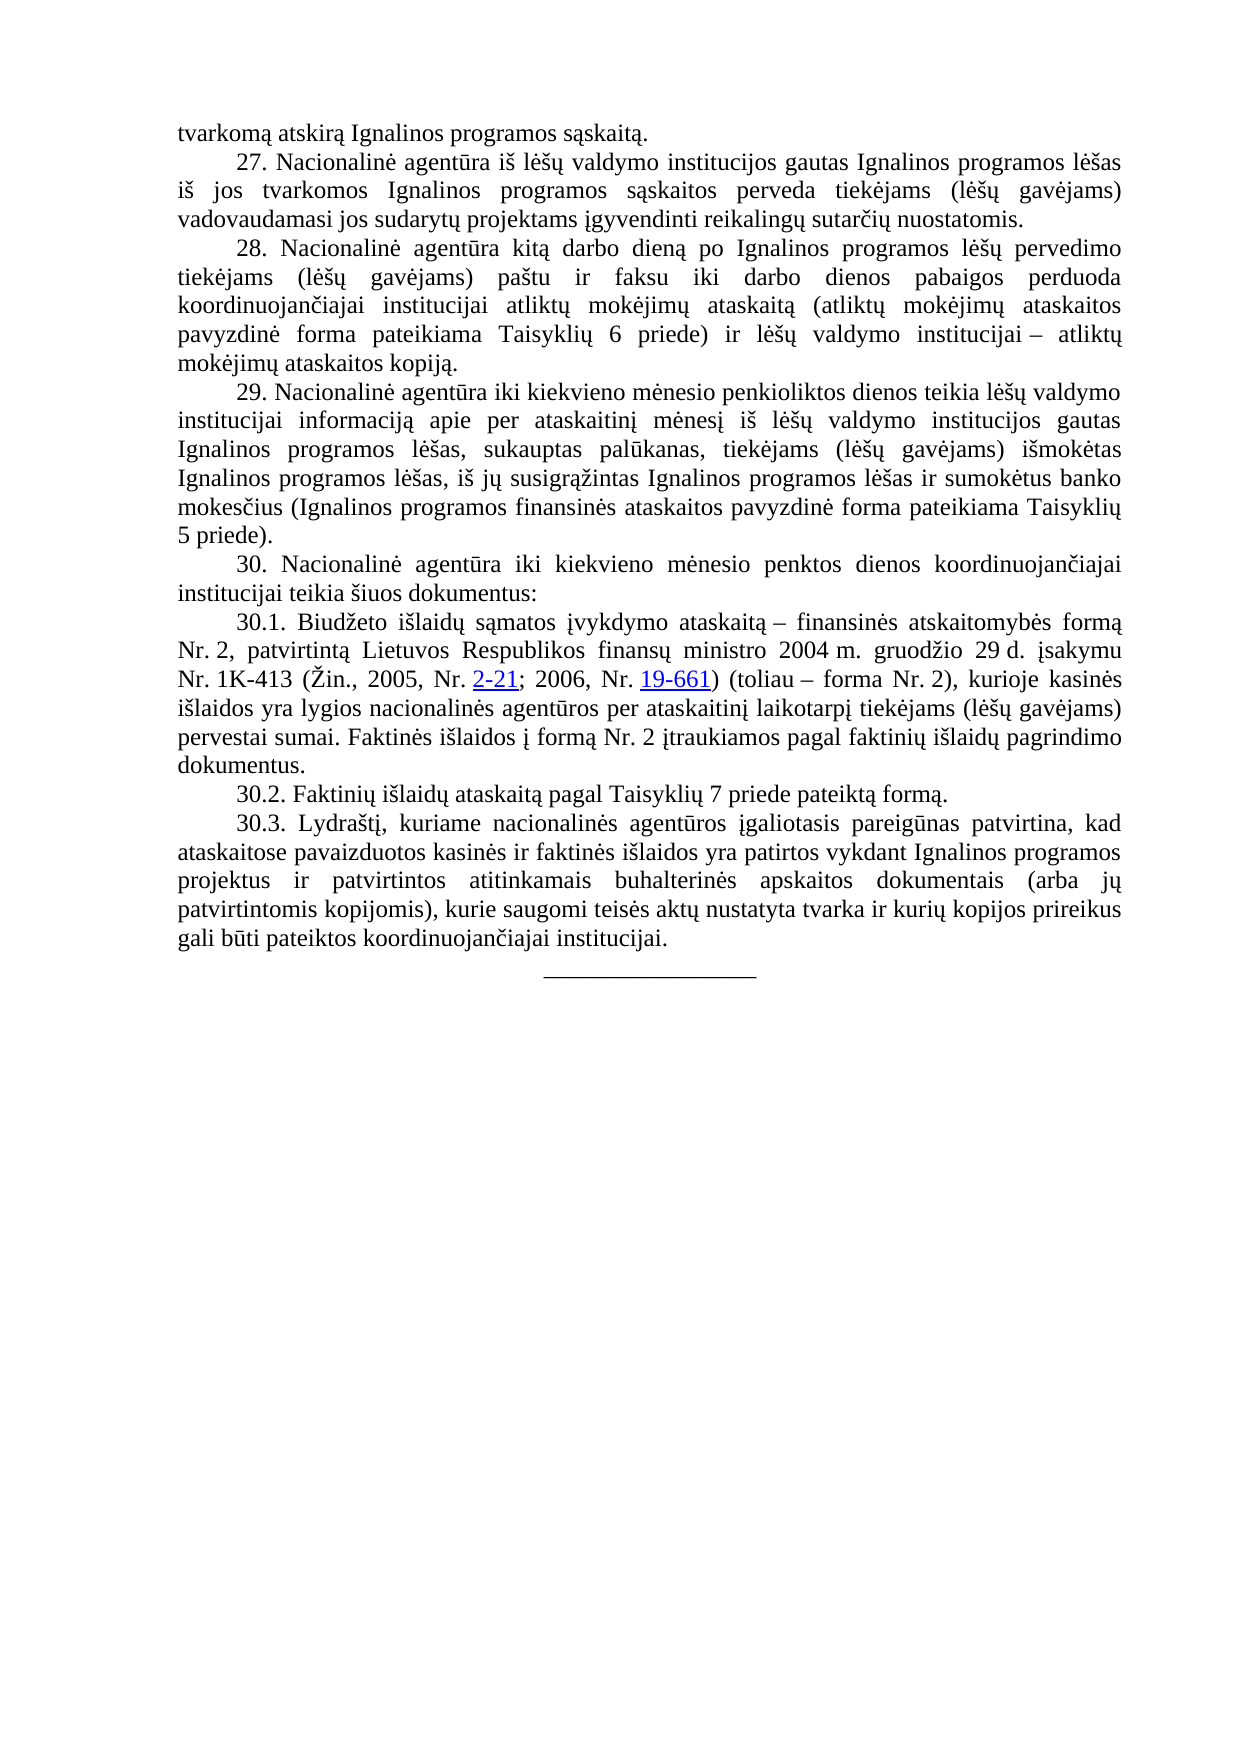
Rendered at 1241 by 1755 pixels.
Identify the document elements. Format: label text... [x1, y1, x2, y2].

text 29. Nacionalinė agentūra iki kiekvieno mėnesio penkioliktos dienos teikia lėšų valdymo institucijai informaciją apie per ataskaitinį mėnesį iš lėšų valdymo institucijos gautas Ignalinos programos lėšas, sukauptas palūkanas, tiekėjams (lėšų gavėjams) išmokėtas Ignalinos programos lėšas, iš jų susigrąžintas Ignalinos programos lėšas ir sumokėtus banko mokesčius (Ignalinos programos finansinės ataskaitos pavyzdinė forma pateikiama Taisyklių 5 priede). [177, 377, 1122, 549]
text _________________ [177, 952, 1122, 981]
text 30.2. Faktinių išlaidų ataskaitą pagal Taisyklių 7 priede pateiktą formą. [177, 779, 1122, 808]
text 28. Nacionalinė agentūra kitą darbo dieną po Ignalinos programos lėšų pervedimo tiekėjams (lėšų gavėjams) paštu ir faksu iki darbo dienos pabaigos perduoda koordinuojančiajai institucijai atliktų mokėjimų ataskaitą (atliktų mokėjimų ataskaitos pavyzdinė forma pateikiama Taisyklių 6 priede) ir lėšų valdymo institucijai – atliktų mokėjimų ataskaitos kopiją. [177, 233, 1122, 377]
text 30.3. Lydraštį, kuriame nacionalinės agentūros įgaliotasis pareigūnas patvirtina, kad ataskaitose pavaizduotos kasinės ir faktinės išlaidos yra patirtos vykdant Ignalinos programos projektus ir patvirtintos atitinkamais buhalterinės apskaitos dokumentais (arba jų patvirtintomis kopijomis), kurie saugomi teisės aktų nustatyta tvarka ir kurių kopijos prireikus gali būti pateiktos koordinuojančiajai institucijai. [177, 808, 1122, 952]
text 30.1. Biudžeto išlaidų sąmatos įvykdymo ataskaitą – finansinės atskaitomybės formą Nr. 2, patvirtintą Lietuvos Respublikos finansų ministro 2004 m. gruodžio 29 d. įsakymu Nr. 1K-413 (Žin., 2005, Nr. 2-21; 2006, Nr. 19-661) (toliau – forma Nr. 2), kurioje kasinės išlaidos yra lygios nacionalinės agentūros per ataskaitinį laikotarpį tiekėjams (lėšų gavėjams) pervestai sumai. Faktinės išlaidos į formą Nr. 2 įtraukiamos pagal faktinių išlaidų pagrindimo dokumentus. [177, 607, 1122, 779]
text tvarkomą atskirą Ignalinos programos sąskaitą. [177, 118, 1122, 147]
text 27. Nacionalinė agentūra iš lėšų valdymo institucijos gautas Ignalinos programos lėšas iš jos tvarkomos Ignalinos programos sąskaitos perveda tiekėjams (lėšų gavėjams) vadovaudamasi jos sudarytų projektams įgyvendinti reikalingų sutarčių nuostatomis. [177, 147, 1122, 233]
text 30. Nacionalinė agentūra iki kiekvieno mėnesio penktos dienos koordinuojančiajai institucijai teikia šiuos dokumentus: [177, 549, 1122, 607]
